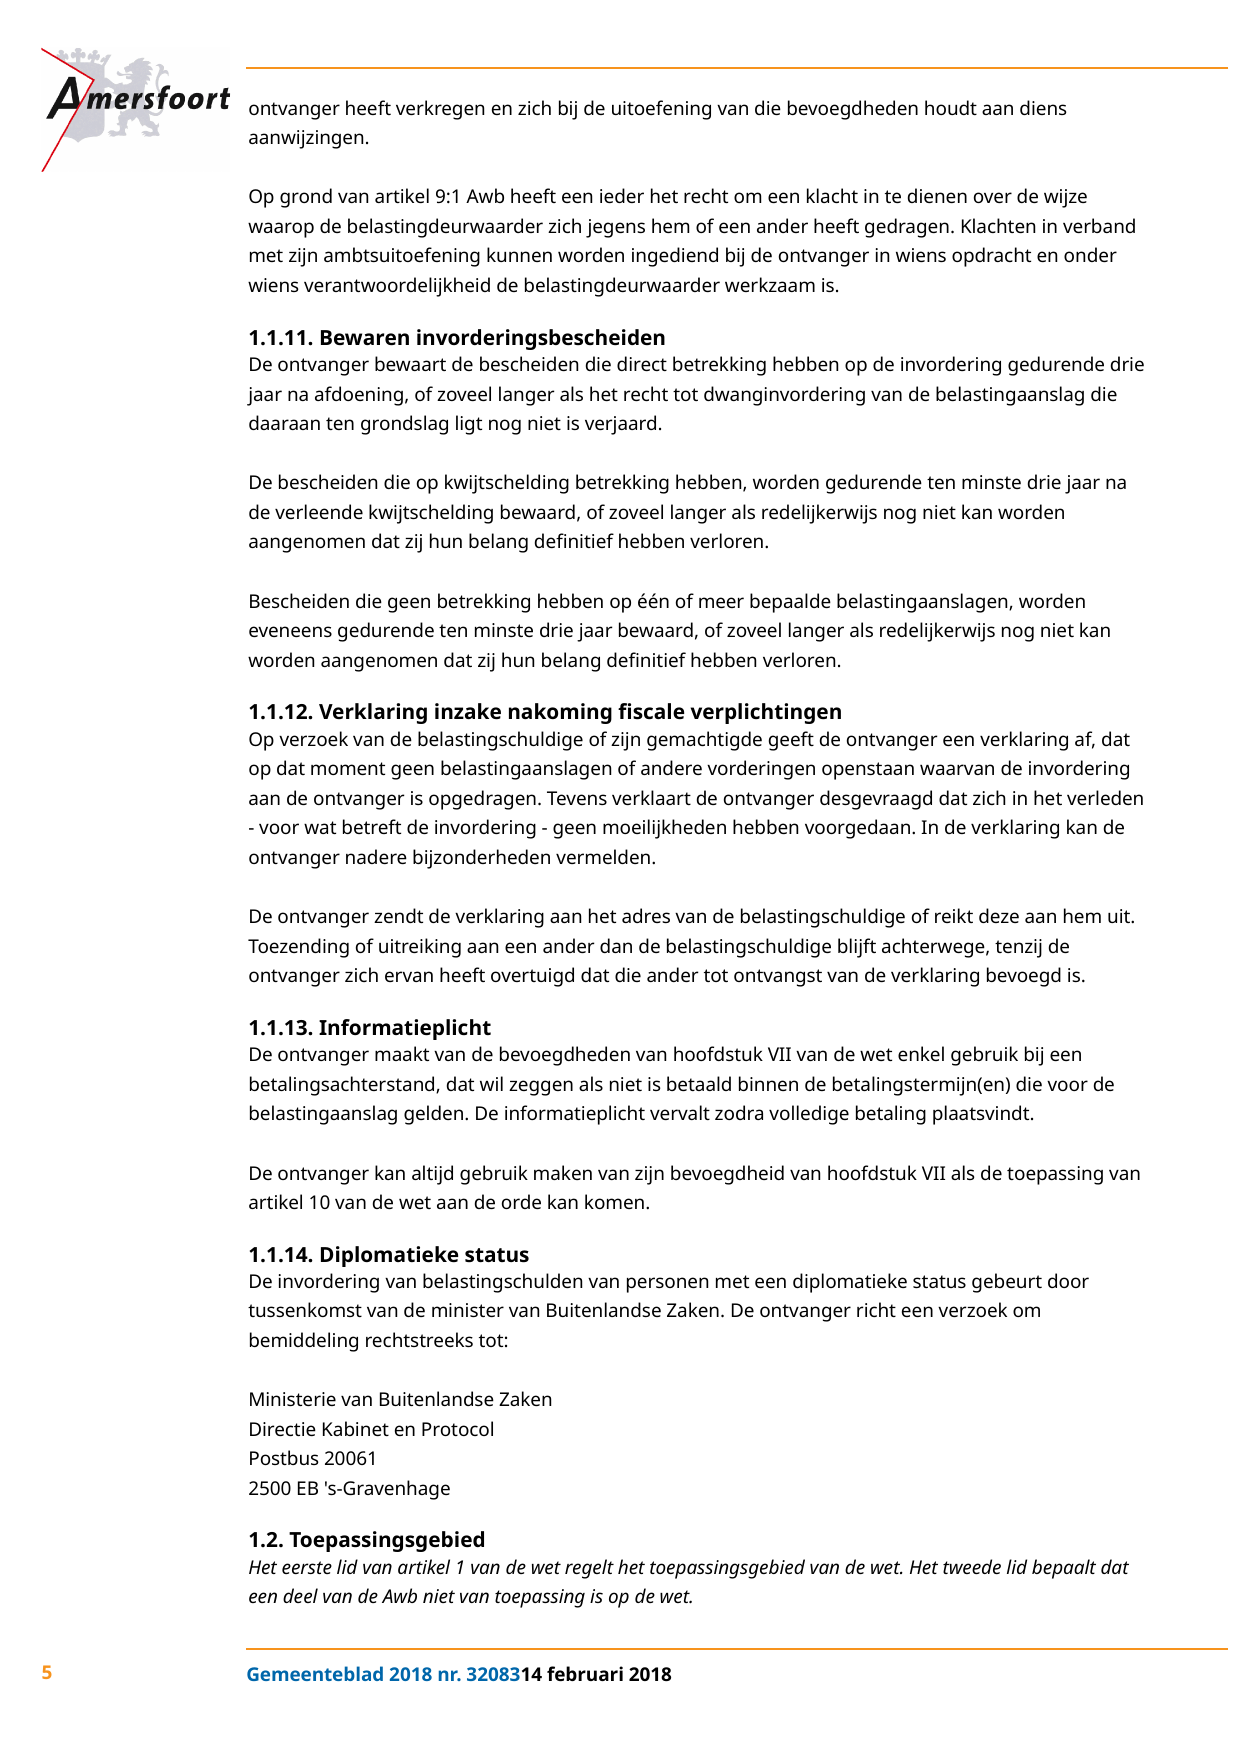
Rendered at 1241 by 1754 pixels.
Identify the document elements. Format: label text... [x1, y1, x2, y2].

text ontvanger heeft verkregen en zich bij de uitoefening van die bevoegdheden houdt aan diens aanwijzingen. [248, 95, 1152, 150]
text Postbus 20061 [248, 1446, 1152, 1471]
text Bescheiden die geen betrekking hebben op één of meer bepaalde belastingaanslagen, worden eveneens gedurende ten minste drie jaar bewaard, of zoveel langer als redelijkerwijs nog niet kan worden aangenomen dat zij hun belang definitief hebben verloren. [248, 588, 1152, 673]
text De ontvanger kan altijd gebruik maken van zijn bevoegdheid van hoofdstuk VII als de toepassing van artikel 10 van de wet aan de orde kan komen. [248, 1160, 1152, 1215]
text 2500 EB 's-Gravenhage [248, 1475, 1152, 1501]
text Directie Kabinet en Protocol [248, 1416, 1152, 1442]
text De ontvanger bewaart de bescheiden die direct betrekking hebben op de invordering gedurende drie jaar na afdoening, of zoveel langer als het recht tot dwanginvordering van de belastingaanslag die daaraan ten grondslag ligt nog niet is verjaard. [248, 351, 1152, 436]
text 1.1.12. Verklaring inzake nakoming fiscale verplichtingen [248, 697, 1152, 726]
text 1.1.13. Informatieplicht [248, 1013, 1152, 1041]
text De ontvanger maakt van de bevoegdheden van hoofdstuk VII van de wet enkel gebruik bij een betalingsachterstand, dat wil zeggen als niet is betaald binnen de betalingstermijn(en) die voor de belastingaanslag gelden. De informatieplicht vervalt zodra volledige betaling plaatsvindt. [248, 1041, 1152, 1126]
text Het eerste lid van artikel 1 van de wet regelt het toepassingsgebied van de wet. Het tweede lid bepaalt dat een deel van de Awb niet van toepassing is op de wet. [248, 1554, 1152, 1609]
text 1.2. Toepassingsgebied [248, 1526, 1152, 1554]
picture [41, 47, 231, 172]
text Ministerie van Buitenlandse Zaken [248, 1386, 1152, 1412]
text De bescheiden die op kwijtschelding betrekking hebben, worden gedurende ten minste drie jaar na de verleende kwijtschelding bewaard, of zoveel langer als redelijkerwijs nog niet kan worden aangenomen dat zij hun belang definitief hebben verloren. [248, 469, 1152, 554]
text Op grond van artikel 9:1 Awb heeft een ieder het recht om een klacht in te dienen over de wijze waarop de belastingdeurwaarder zich jegens hem of een ander heeft gedragen. Klachten in verband met zijn ambtsuitoefening kunnen worden ingediend bij de ontvanger in wiens opdracht en onder wiens verantwoordelijkheid de belastingdeurwaarder werkzaam is. [248, 183, 1152, 298]
text 1.1.14. Diplomatieke status [248, 1240, 1152, 1268]
text De invordering van belastingschulden van personen met een diplomatieke status gebeurt door tussenkomst van de minister van Buitenlandse Zaken. De ontvanger richt een verzoek om bemiddeling rechtstreeks tot: [248, 1268, 1152, 1353]
text 1.1.11. Bewaren invorderingsbescheiden [248, 323, 1152, 351]
text De ontvanger zendt de verklaring aan het adres van de belastingschuldige of reikt deze aan hem uit. Toezending of uitreiking aan een ander dan de belastingschuldige blijft achterwege, tenzij de ontvanger zich ervan heeft overtuigd dat die ander tot ontvangst van de verklaring bevoegd is. [248, 903, 1152, 988]
text Op verzoek van de belastingschuldige of zijn gemachtigde geeft de ontvanger een verklaring af, dat op dat moment geen belastingaanslagen of andere vorderingen openstaan waarvan de invordering aan de ontvanger is opgedragen. Tevens verklaart de ontvanger desgevraagd dat zich in het verleden - voor wat betreft de invordering - geen moeilijkheden hebben voorgedaan. In de verklaring kan de ontvanger nadere bijzonderheden vermelden. [248, 726, 1152, 870]
